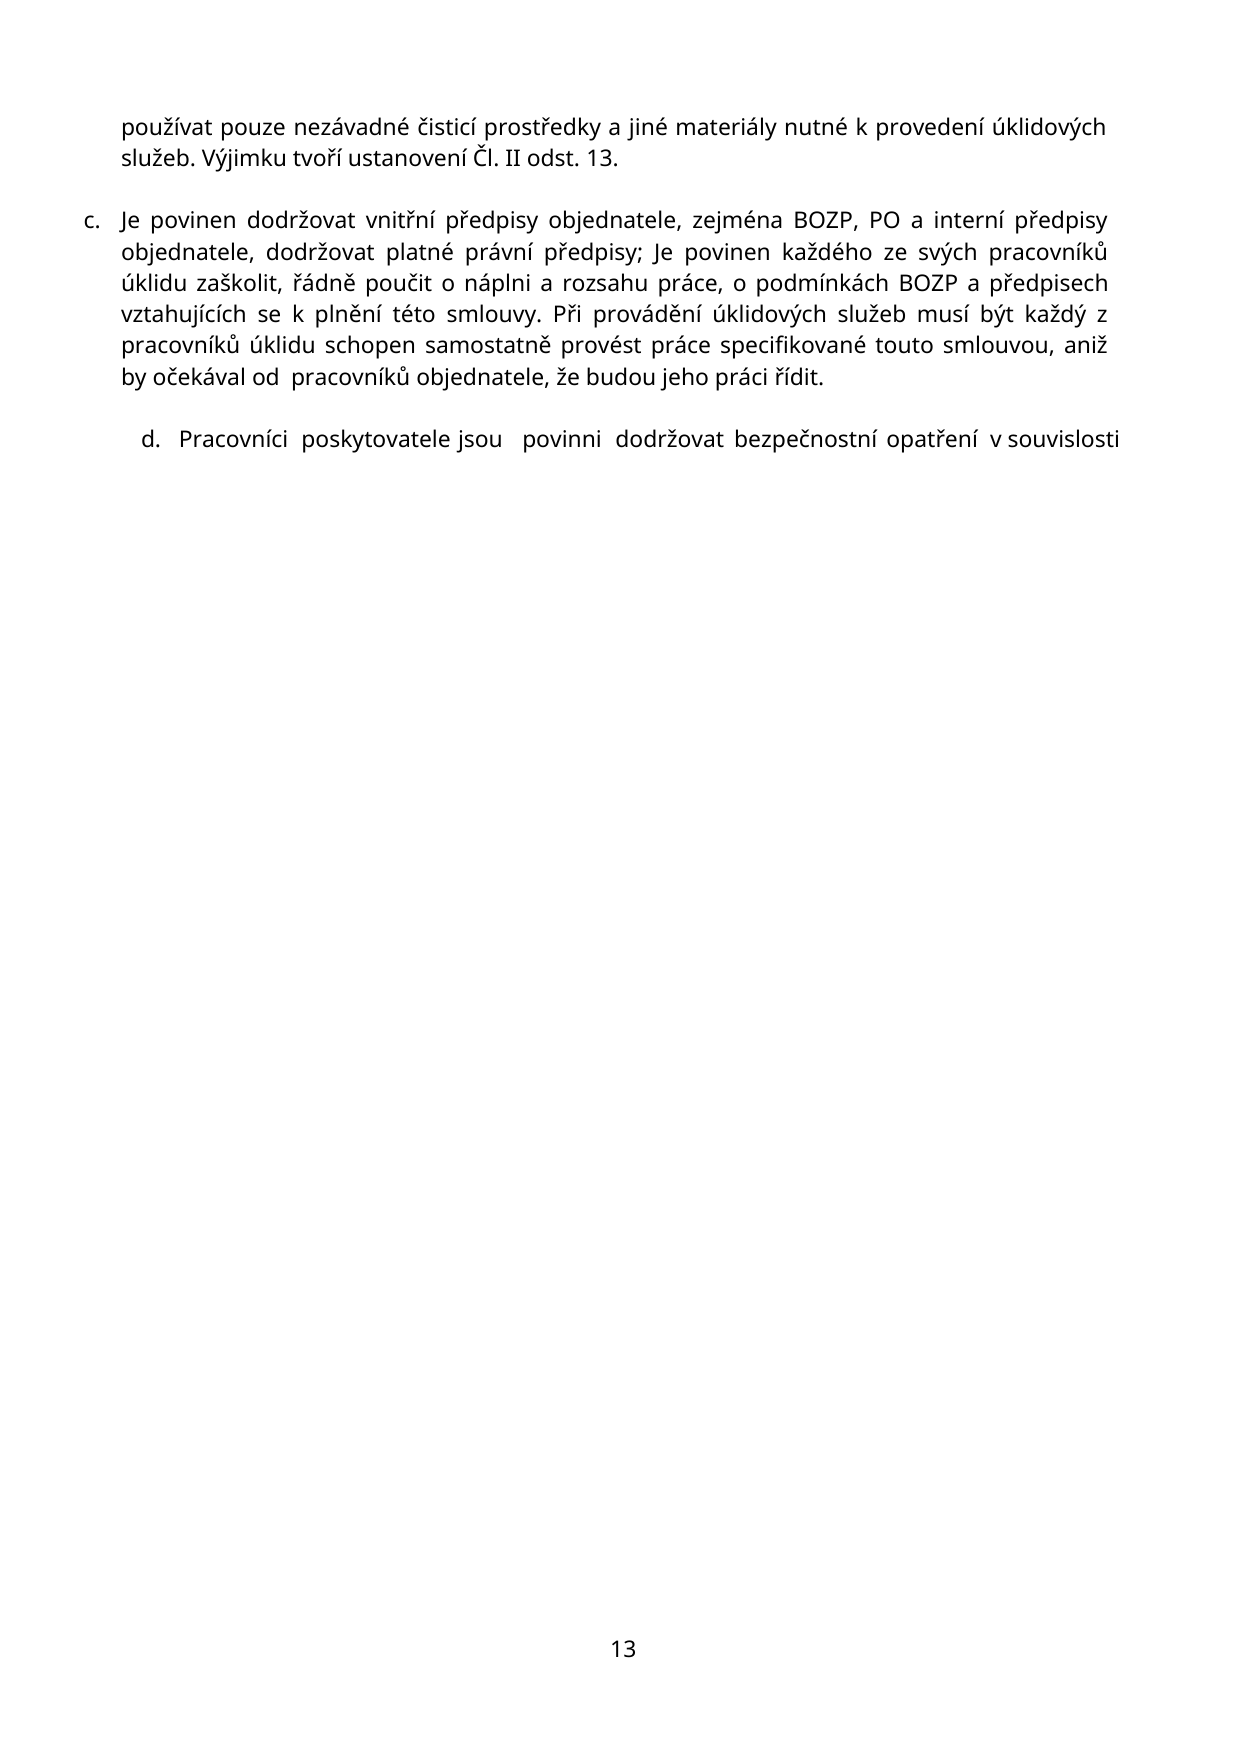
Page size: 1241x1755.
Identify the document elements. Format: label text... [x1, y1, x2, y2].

list Je povinen dodržovat vnitřní předpisy objednatele, zejména BOZP, PO a interní předpisy objednatele, dodržovat platné právní předpisy; Je povinen každého ze svých pracovníků úklidu zaškolit, řádně poučit o náplni a rozsahu práce, o podmínkách BOZP a předpisech vztahujících se k plnění této smlouvy. Při provádění úklidových služeb musí být každý z pracovníků úklidu schopen samostatně provést práce specifikované touto smlouvou, aniž by očekával od pracovníků objednatele, že budou jeho práci řídit. [83, 204, 1109, 392]
list používat pouze nezávadné čisticí prostředky a jiné materiály nutné k provedení úklidových služeb. Výjimku tvoří ustanovení Čl. II odst. 13. [121, 110, 1108, 173]
list Pracovníci poskytovatele jsou povinni dodržovat bezpečnostní opatření v souvislosti [141, 423, 1151, 454]
